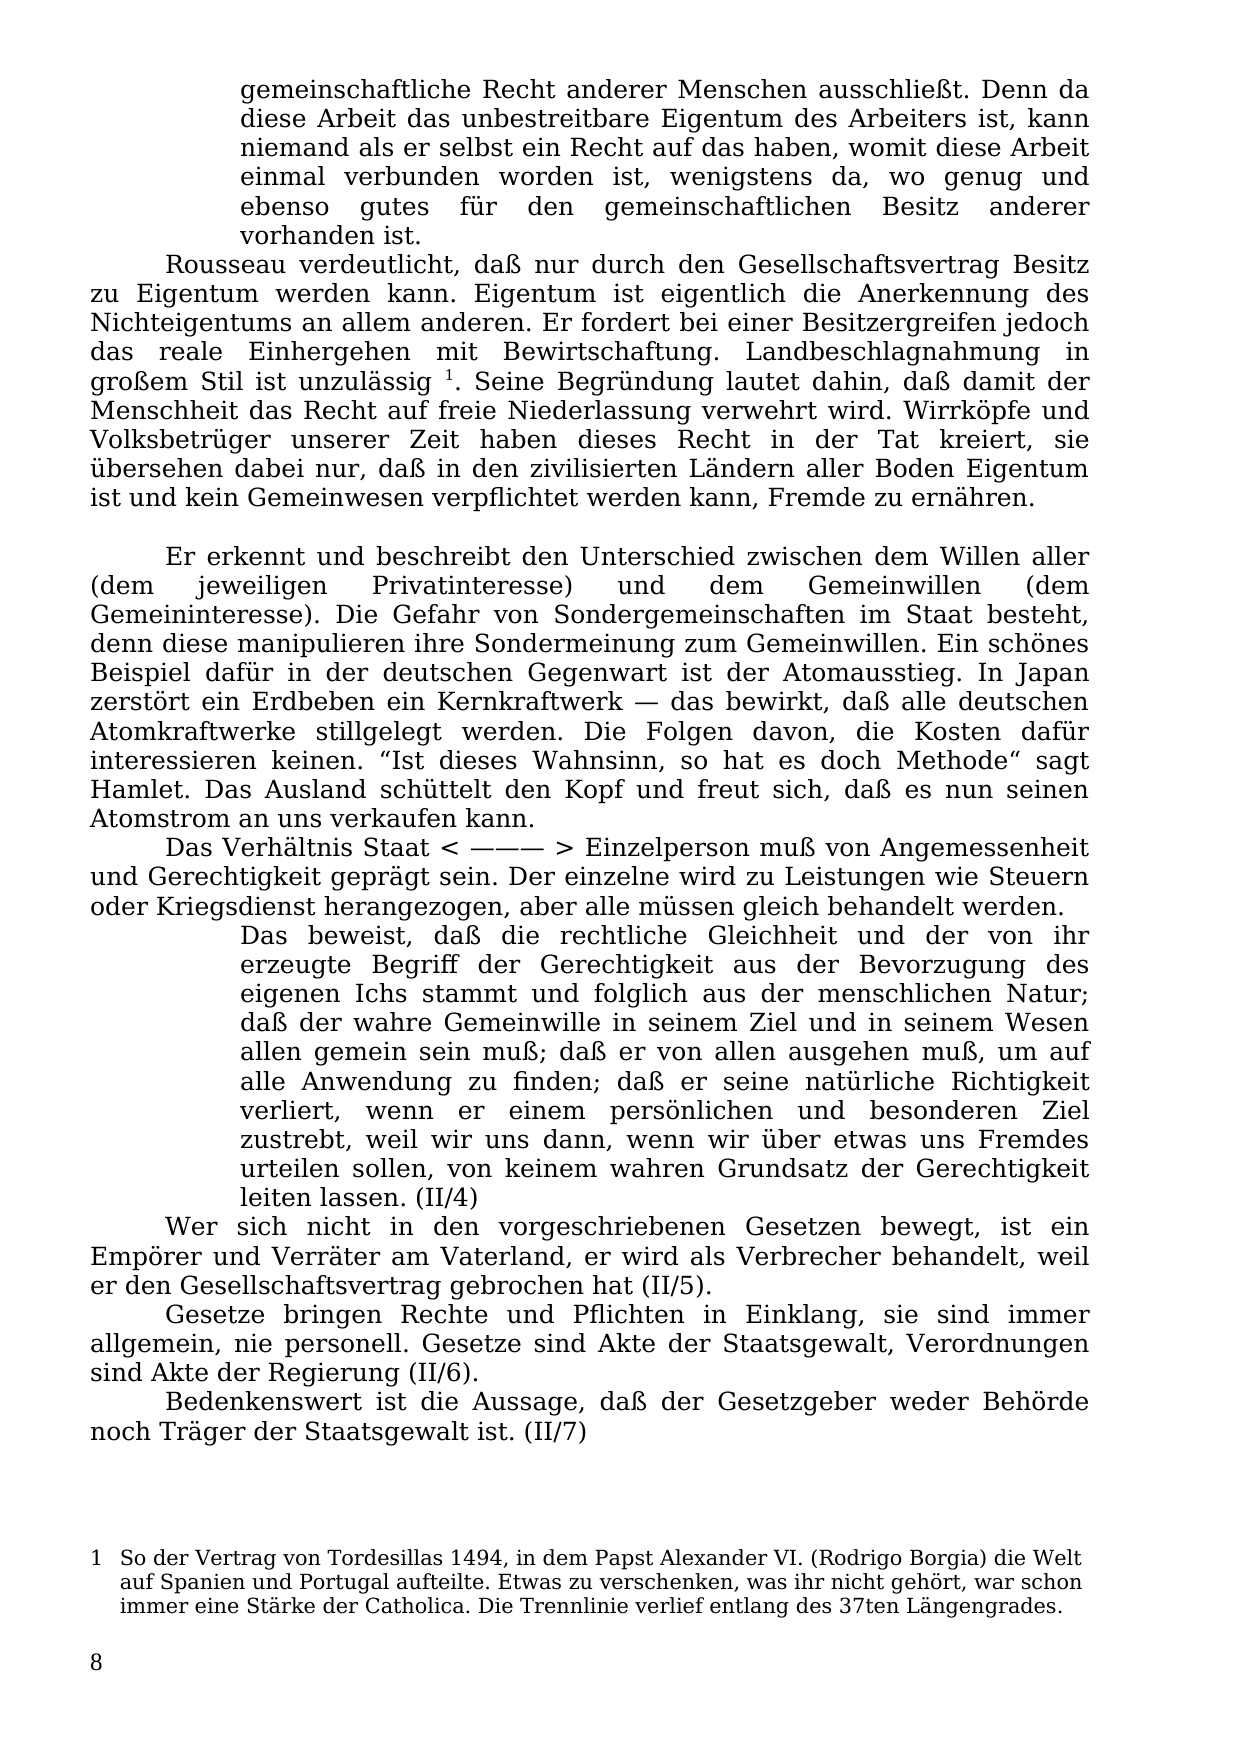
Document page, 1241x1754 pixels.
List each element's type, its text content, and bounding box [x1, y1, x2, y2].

text So der Vertrag von Tordesillas 1494, in dem Papst Alexander VI. (Rodrigo Borgia) die Welt auf Spanien und Portugal aufteilte. Etwas zu verschenken, was ihr nicht gehört, war schon immer eine Stärke der Catholica. Die Trennlinie verlief entlang des 37ten Längengrades. [90, 1546, 1091, 1618]
text Das beweist, daß die rechtliche Gleichheit und der von ihr erzeugte Begriff der Gerechtigkeit aus der Bevorzugung des eigenen Ichs stammt und folglich aus der menschlichen Natur; daß der wahre Gemeinwille in seinem Ziel und in seinem Wesen allen gemein sein muß; daß er von allen ausgehen muß, um auf alle Anwendung zu finden; daß er seine natürliche Richtigkeit verliert, wenn er einem persönlichen und besonderen Ziel zustrebt, weil wir uns dann, wenn wir über etwas uns Fremdes urteilen sollen, von keinem wahren Grundsatz der Gerechtigkeit leiten lassen. (II/4) [240, 921, 1091, 1212]
text Bedenkenswert ist die Aussage, daß der Gesetzgeber weder Behörde noch Träger der Staatsgewalt ist. (II/7) [90, 1387, 1091, 1446]
text Das Verhältnis Staat < ——— > Einzelperson muß von Angemessenheit und Gerechtigkeit geprägt sein. Der einzelne wird zu Leistungen wie Steuern oder Kriegsdienst herangezogen, aber alle müssen gleich behandelt werden. [90, 833, 1091, 921]
text gemeinschaftliche Recht anderer Menschen ausschließt. Denn da diese Arbeit das unbestreitbare Eigentum des Arbeiters ist, kann niemand als er selbst ein Recht auf das haben, womit diese Arbeit einmal verbunden worden ist, wenigstens da, wo genug und ebenso gutes für den gemeinschaftlichen Besitz anderer vorhanden ist. [240, 75, 1091, 250]
text Rousseau verdeutlicht, daß nur durch den Gesellschaftsvertrag Besitz zu Eigentum werden kann. Eigentum ist eigentlich die Anerkennung des Nicht­eigentums an allem anderen. Er fordert bei einer Besitzergreifen jedoch das reale Einhergehen mit Bewirtschaftung. Landbeschlagnahmung in großem Stil ist unzulässig . Seine Begründung lautet dahin, daß damit der Menschheit das Recht auf freie Niederlassung verwehrt wird. Wirrköpfe und Volksbetrüger unserer Zeit haben dieses Recht in der Tat kreiert, sie übersehen dabei nur, daß in den zivilisierten Ländern aller Boden Eigentum ist und kein Gemeinwesen verpflichtet werden kann, Fremde zu ernähren. [90, 250, 1091, 512]
text Wer sich nicht in den vorgeschriebenen Gesetzen bewegt, ist ein Empörer und Verräter am Vaterland, er wird als Verbrecher behandelt, weil er den Gesellschaftsvertrag gebrochen hat (II/5). [90, 1212, 1091, 1300]
text Er erkennt und beschreibt den Unterschied zwischen dem Willen aller (dem jeweiligen Privatinteresse) und dem Gemeinwillen (dem Gemeininteresse). Die Gefahr von Sondergemeinschaften im Staat besteht, denn diese manipulieren ihre Sondermeinung zum Gemeinwillen. Ein schönes Beispiel dafür in der deutschen Gegenwart ist der Atomausstieg. In Japan zerstört ein Erdbeben ein Kernkraftwerk — das bewirkt, daß alle deutschen Atomkraftwerke stillgelegt werden. Die Folgen davon, die Kosten dafür interessieren keinen. “Ist dieses Wahnsinn, so hat es doch Methode“ sagt Hamlet. Das Ausland schüttelt den Kopf und freut sich, daß es nun seinen Atomstrom an uns verkaufen kann. [90, 542, 1091, 833]
text Gesetze bringen Rechte und Pflichten in Einklang, sie sind immer allgemein, nie personell. Gesetze sind Akte der Staatsgewalt, Verordnungen sind Akte der Regierung (II/6). [90, 1300, 1091, 1387]
